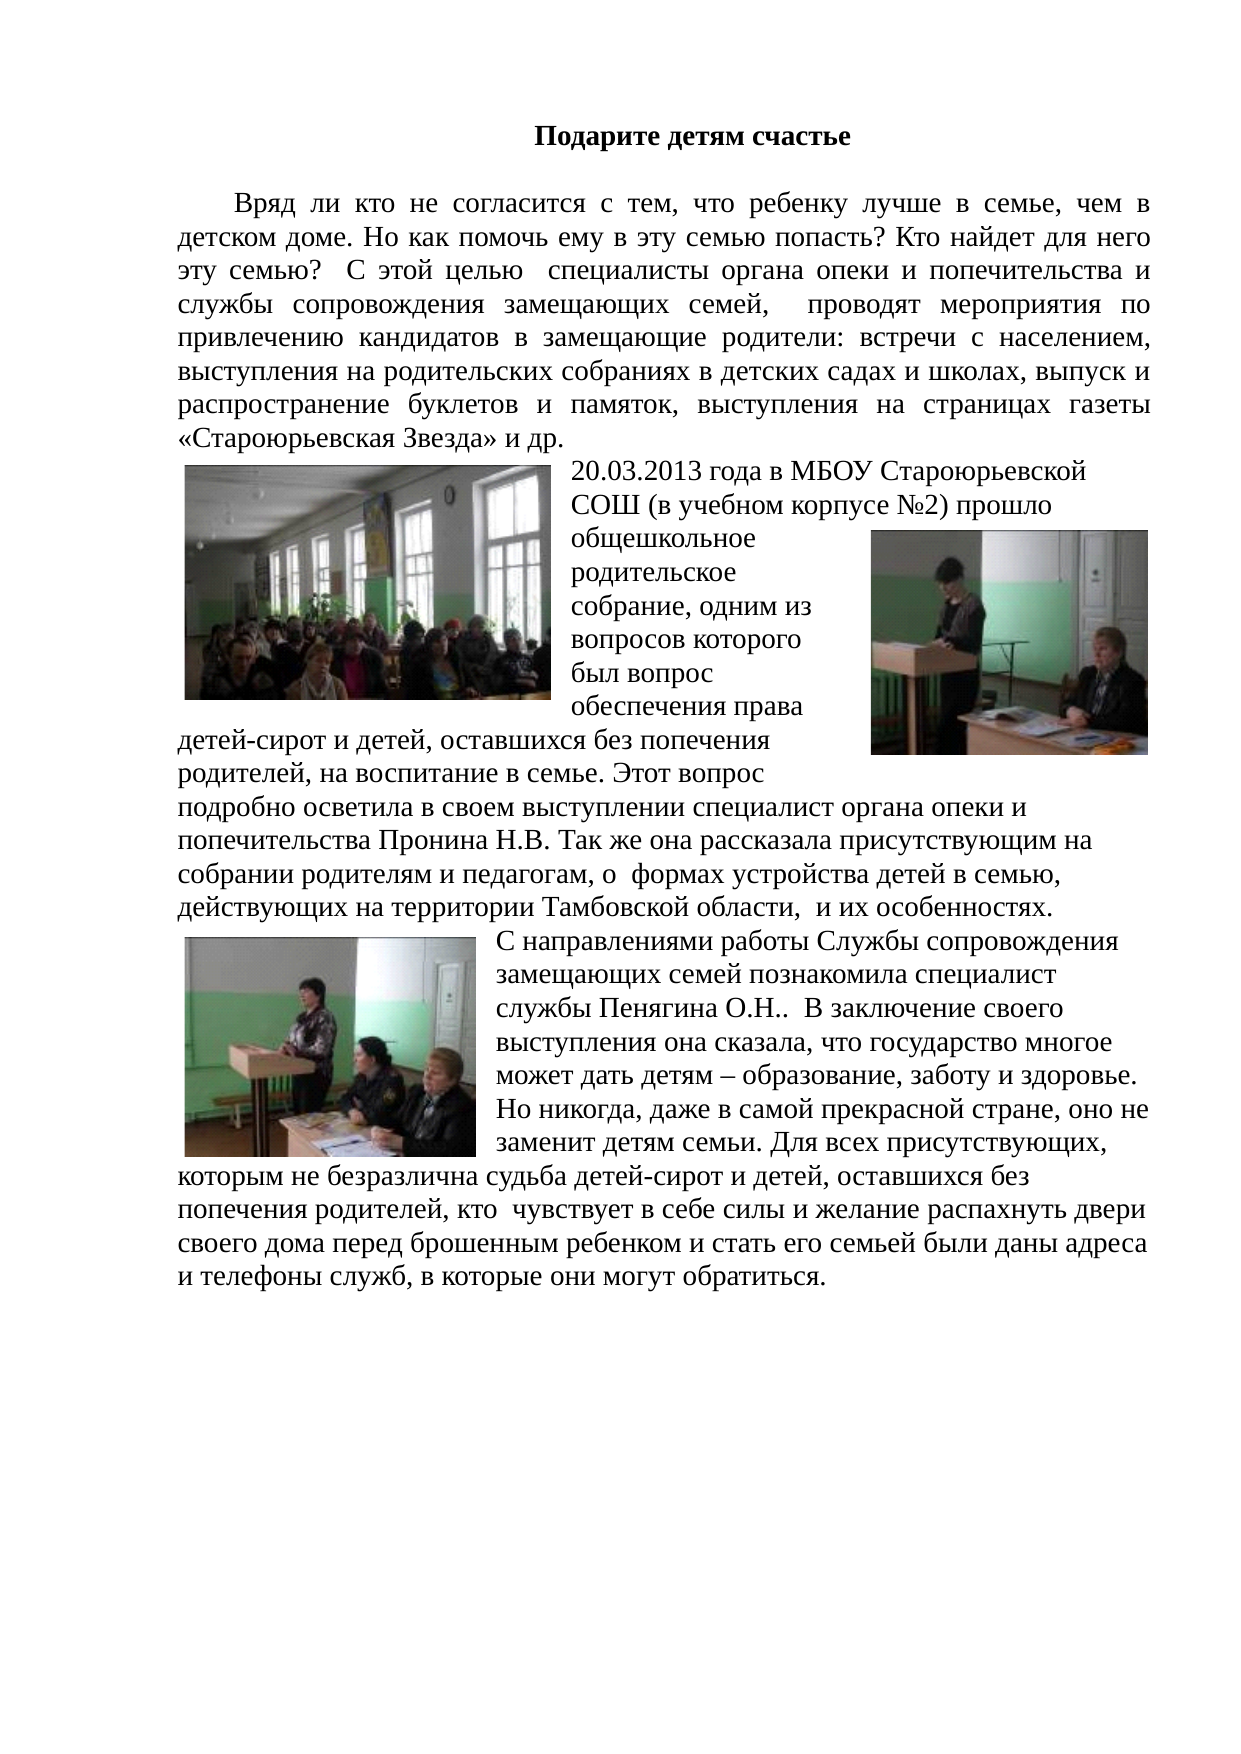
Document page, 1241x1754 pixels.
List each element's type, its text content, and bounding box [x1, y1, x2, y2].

text 20.03.2013 года в МБОУ Староюрьевской СОШ (в учебном корпусе №2) прошло общешкольное родительское собрание, одним из вопросов которого был вопрос обеспечения права детей-сирот и детей, оставшихся без попечения родителей, на воспитание в семье. Этот вопрос подробно осветила в своем выступлении специалист органа опеки и попечительства Пронина Н.В. Так же она рассказала присутствующим на собрании родителям и педагогам, о формах устройства детей в семью, действующих на территории Тамбовской области, и их особенностях. [177, 453, 1152, 923]
text Подарите детям счастье [177, 118, 1152, 152]
text Вряд ли кто не согласится с тем, что ребенку лучше в семье, чем в детском доме. Но как помочь ему в эту семью попасть? Кто найдет для него эту семью? С этой целью специалисты органа опеки и попечительства и службы сопровождения замещающих семей, проводят мероприятия по привлечению кандидатов в замещающие родители: встречи с населением, выступления на родительских собраниях в детских садах и школах, выпуск и распространение буклетов и памяток, выступления на страницах газеты «Староюрьевская Звезда» и др. [177, 185, 1152, 453]
text С направлениями работы Службы сопровождения замещающих семей познакомила специалист службы Пенягина О.Н.. В заключение своего выступления она сказала, что государство многое может дать детям – образование, заботу и здоровье. Но никогда, даже в самой прекрасной стране, оно не заменит детям семьи. Для всех присутствующих, которым не безразлична судьба детей-сирот и детей, оставшихся без попечения родителей, кто чувствует в себе силы и желание распахнуть двери своего дома перед брошенным ребенком и стать его семьей были даны адреса и телефоны служб, в которые они могут обратиться. [177, 923, 1152, 1292]
